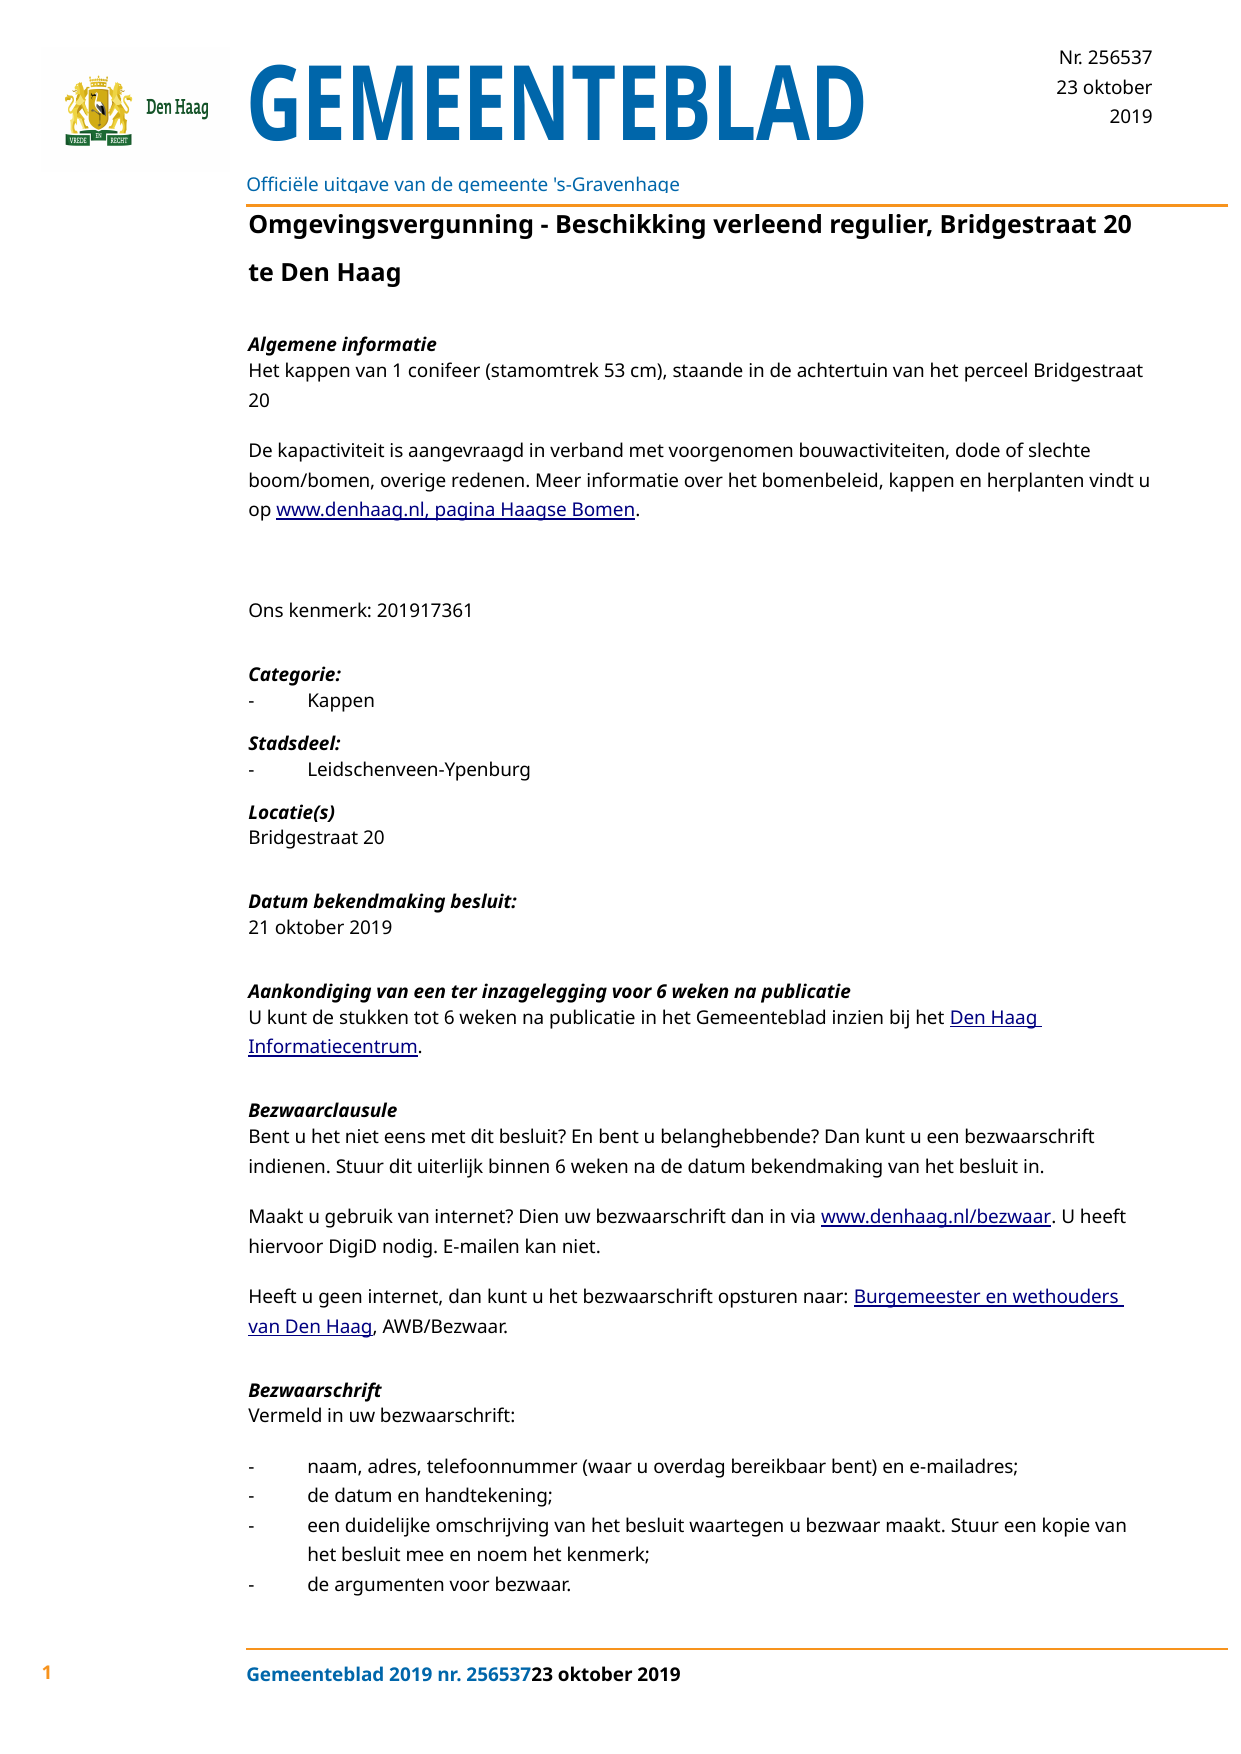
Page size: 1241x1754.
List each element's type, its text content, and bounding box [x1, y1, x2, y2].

list naam, adres, telefoonnummer (waar u overdag bereikbaar bent) en e-mailadres; [248, 1453, 1152, 1479]
text Het kappen van 1 conifeer (stamomtrek 53 cm), staande in de achtertuin van het perceel Bridgestraat 20 [248, 357, 1152, 412]
text Heeft u geen internet, dan kunt u het bezwaarschrift opsturen naar: Burgemeester en wethouders van Den Haag, AWB/Bezwaar. [248, 1283, 1152, 1338]
text Locatie(s) [248, 799, 1152, 824]
text Bezwaarclausule [248, 1097, 1152, 1123]
list de argumenten voor bezwaar. [248, 1571, 1152, 1597]
list Leidschenveen-Ypenburg [248, 756, 1152, 781]
text Vermeld in uw bezwaarschrift: [248, 1402, 1152, 1428]
list de datum en handtekening; [248, 1482, 1152, 1508]
text U kunt de stukken tot 6 weken na publicatie in het Gemeenteblad inzien bij het Den Haag Informatiecentrum. [248, 1004, 1152, 1059]
text 21 oktober 2019 [248, 914, 1152, 940]
text Maakt u gebruik van internet? Dien uw bezwaarschrift dan in via www.denhaag.nl/bezwaar. U heeft hiervoor DigiD nodig. E-mailen kan niet. [248, 1203, 1152, 1258]
list Kappen [248, 687, 1152, 713]
text Datum bekendmaking besluit: [248, 888, 1152, 914]
text Stadsdeel: [248, 730, 1152, 756]
text Algemene informatie [248, 331, 1152, 357]
text Bent u het niet eens met dit besluit? En bent u belanghebbende? Dan kunt u een bezwaarschrift indienen. Stuur dit uiterlijk binnen 6 weken na de datum bekendmaking van het besluit in. [248, 1123, 1152, 1178]
text Ons kenmerk: 201917361 [248, 597, 1152, 623]
picture [41, 47, 231, 172]
text Aankondiging van een ter inzagelegging voor 6 weken na publicatie [248, 978, 1152, 1004]
list een duidelijke omschrijving van het besluit waartegen u bezwaar maakt. Stuur een kopie van het besluit mee en noem het kenmerk; [248, 1512, 1152, 1567]
text De kapactiviteit is aangevraagd in verband met voorgenomen bouwactiviteiten, dode of slechte boom/bomen, overige redenen. Meer informatie over het bomenbeleid, kappen en herplanten vindt u op www.denhaag.nl, pagina Haagse Bomen. [248, 437, 1152, 522]
text Bezwaarschrift [248, 1377, 1152, 1402]
text Omgevingsvergunning - Beschikking verleend regulier, Bridgestraat 20 te Den Haag [248, 207, 1152, 288]
text Bridgestraat 20 [248, 824, 1152, 850]
text Categorie: [248, 661, 1152, 687]
